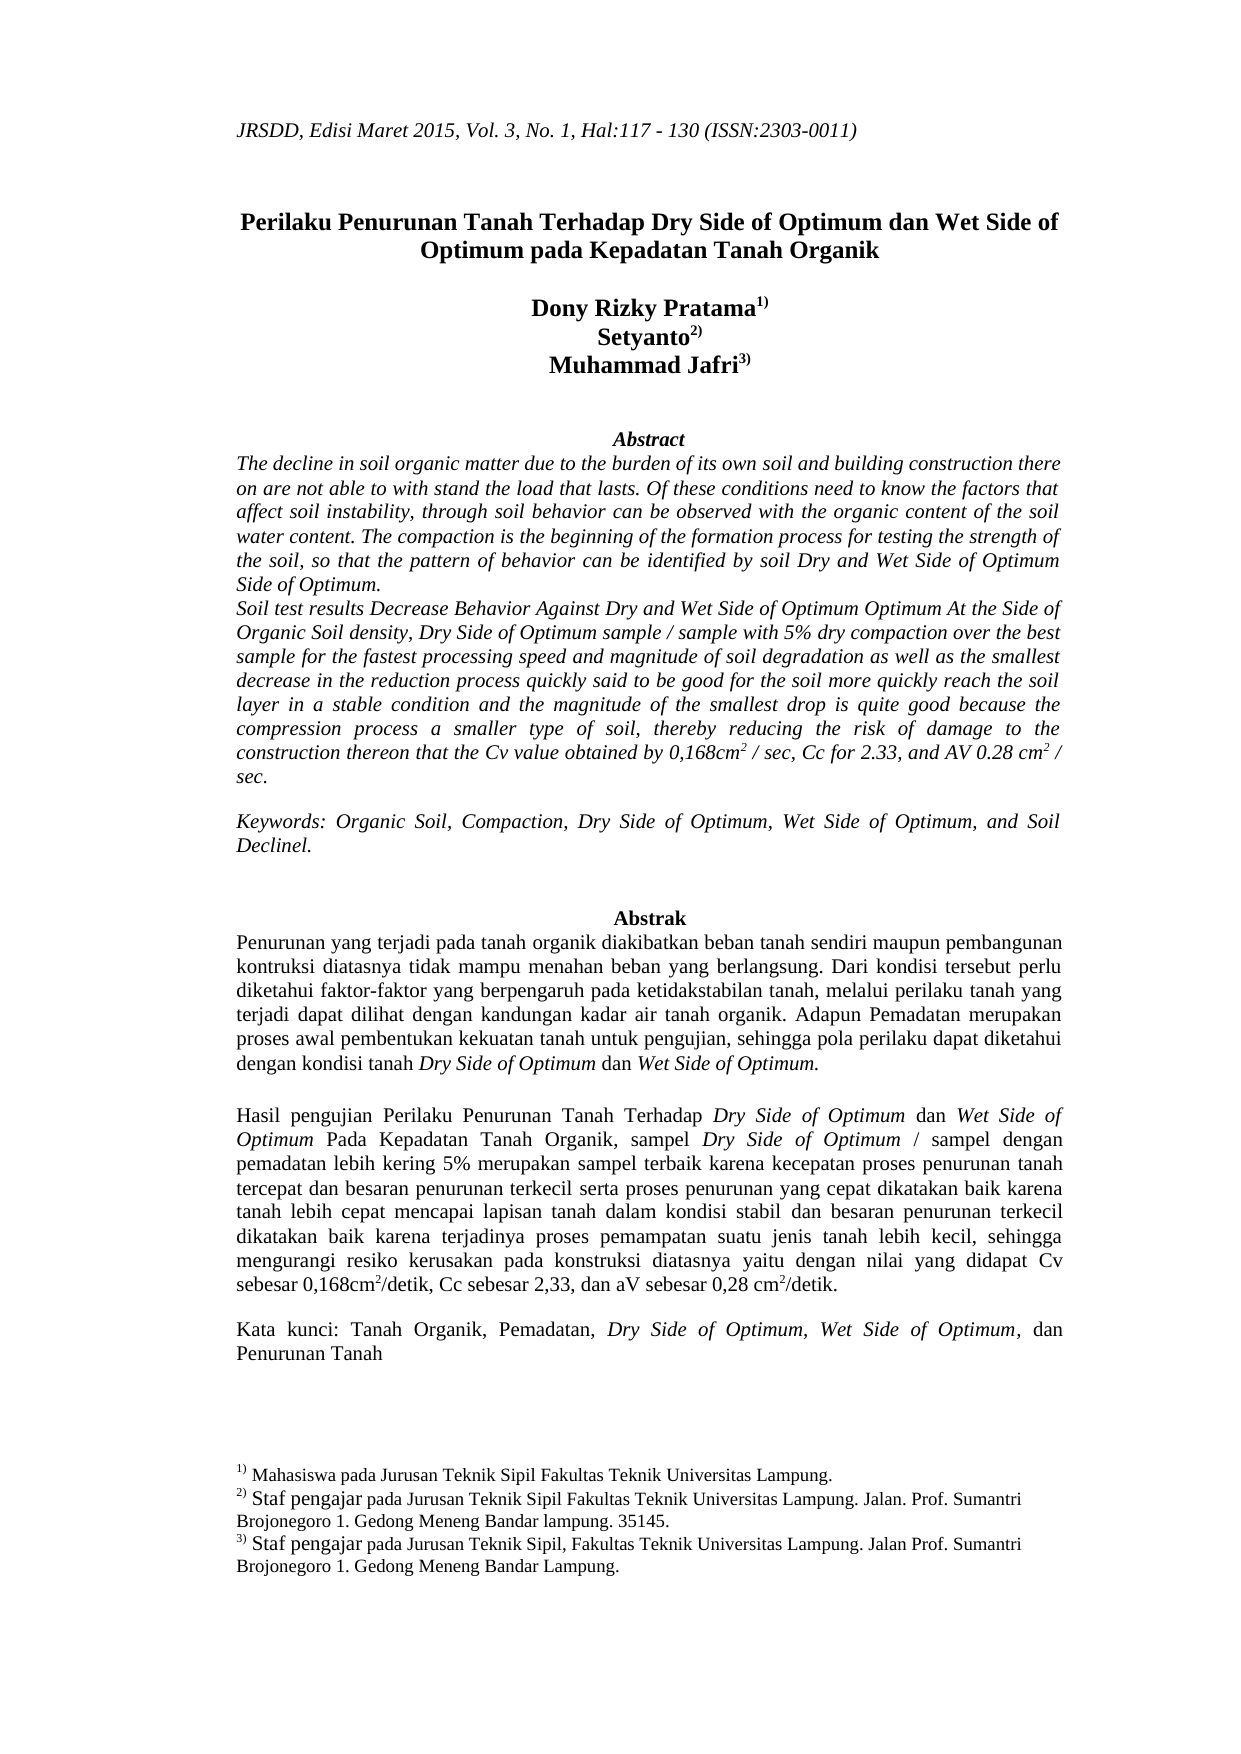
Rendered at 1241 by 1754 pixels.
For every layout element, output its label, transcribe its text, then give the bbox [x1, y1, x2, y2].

text ) Staf pengajar pada Jurusan Teknik Sipil, Fakultas Teknik Universitas Lampung. Jalan Prof. Sumantri Brojonegoro 1. Gedong Meneng Bandar Lampung. [236, 1531, 1063, 1577]
text ) Mahasiswa pada Jurusan Teknik Sipil Fakultas Teknik Universitas Lampung. [236, 1461, 1063, 1486]
text Hasil pengujian Perilaku Penurunan Tanah Terhadap Dry Side of Optimum dan Wet Side of Optimum Pada Kepadatan Tanah Organik, sampel Dry Side of Optimum / sampel dengan pemadatan lebih kering 5% merupakan sampel terbaik karena kecepatan proses penurunan tanah tercepat dan besaran penurunan terkecil serta proses penurunan yang cepat dikatakan baik karena tanah lebih cepat mencapai lapisan tanah dalam kondisi stabil dan besaran penurunan terkecil dikatakan baik karena terjadinya proses pemampatan suatu jenis tanah lebih kecil, sehingga mengurangi resiko kerusakan pada konstruksi diatasnya yaitu dengan nilai yang didapat Cv sebesar 0,168cm2/detik, Cc sebesar 2,33, dan aV sebesar 0,28 cm2/detik. [236, 1103, 1063, 1296]
text Abstrak [236, 906, 1063, 930]
text Penurunan yang terjadi pada tanah organik diakibatkan beban tanah sendiri maupun pembangunan kontruksi diatasnya tidak mampu menahan beban yang berlangsung. Dari kondisi tersebut perlu diketahui faktor-faktor yang berpengaruh pada ketidakstabilan tanah, melalui perilaku tanah yang terjadi dapat dilihat dengan kandungan kadar air tanah organik. Adapun Pemadatan merupakan proses awal pembentukan kekuatan tanah untuk pengujian, sehingga pola perilaku dapat diketahui dengan kondisi tanah Dry Side of Optimum dan Wet Side of Optimum. [236, 930, 1063, 1074]
text Kata kunci: Tanah Organik, Pemadatan, Dry Side of Optimum, Wet Side of Optimum, dan Penurunan Tanah [236, 1317, 1063, 1365]
text Abstract [236, 427, 1063, 451]
text Soil test results Decrease Behavior Against Dry and Wet Side of Optimum Optimum At the Side of Organic Soil density, Dry Side of Optimum sample / sample with 5% dry compaction over the best sample for the fastest processing speed and magnitude of soil degradation as well as the smallest decrease in the reduction process quickly said to be good for the soil more quickly reach the soil layer in a stable condition and the magnitude of the smallest drop is quite good because the compression process a smaller type of soil, thereby reducing the risk of damage to the construction thereon that the Cv value obtained by 0,168cm2 / sec, Cc for 2.33, and AV 0.28 cm2 / sec. [236, 596, 1063, 788]
text The decline in soil organic matter due to the burden of its own soil and building construction there on are not able to with stand the load that lasts. Of these conditions need to know the factors that affect soil instability, through soil behavior can be observed with the organic content of the soil water content. The compaction is the beginning of the formation process for testing the strength of the soil, so that the pattern of behavior can be identified by soil Dry and Wet Side of Optimum Side of Optimum. [236, 451, 1063, 596]
text Perilaku Penurunan Tanah Terhadap Dry Side of Optimum dan Wet Side of Optimum pada Kepadatan Tanah Organik [236, 207, 1063, 264]
text Muhammad Jafri) [236, 350, 1063, 379]
text Keywords: Organic Soil, Compaction, Dry Side of Optimum, Wet Side of Optimum, and Soil Declinel. [236, 809, 1063, 857]
text Setyanto) [236, 322, 1063, 350]
text ) Staf pengajar pada Jurusan Teknik Sipil Fakultas Teknik Universitas Lampung. Jalan. Prof. Sumantri Brojonegoro 1. Gedong Meneng Bandar lampung. 35145. [236, 1486, 1063, 1531]
text Dony Rizky Pratama) [236, 293, 1063, 322]
